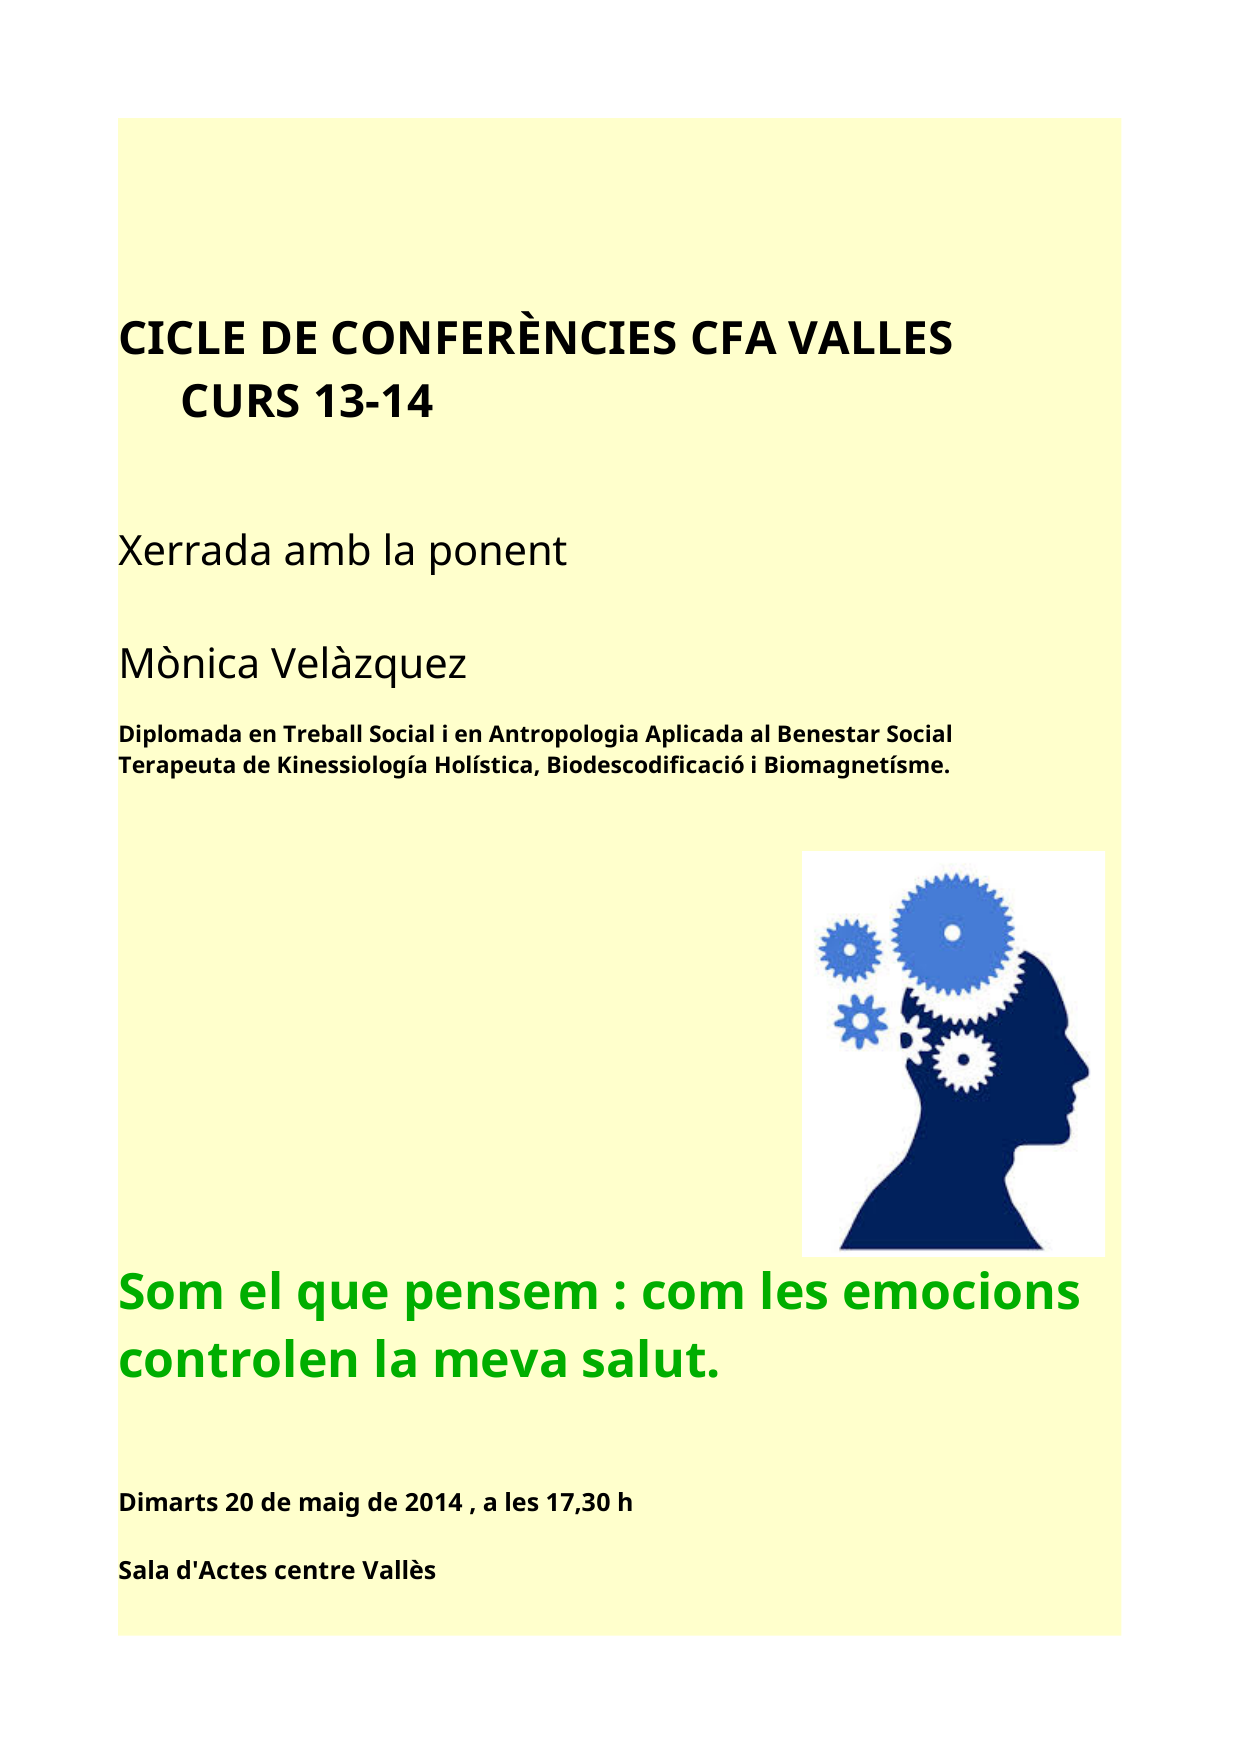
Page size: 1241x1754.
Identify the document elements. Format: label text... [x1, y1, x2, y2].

text Dimarts 20 de maig de 2014 , a les 17,30 h [118, 1485, 1122, 1519]
text Diplomada en Treball Social i en Antropologia Aplicada al Benestar Social [118, 718, 1122, 749]
text Xerrada amb la ponent [118, 521, 1122, 577]
text CICLE DE CONFERÈNCIES CFA VALLES [118, 306, 1122, 368]
text Mònica Velàzquez [118, 633, 1122, 690]
text CURS 13-14 [181, 368, 1122, 431]
text Terapeuta de Kinessiología Holística, Biodescodificació i Biomagnetísme. [118, 749, 1122, 780]
text Sala d'Actes centre Vallès [118, 1553, 1122, 1587]
text Som el que pensem : com les emocions controlen la meva salut. [118, 848, 1122, 1392]
picture [802, 851, 1106, 1257]
